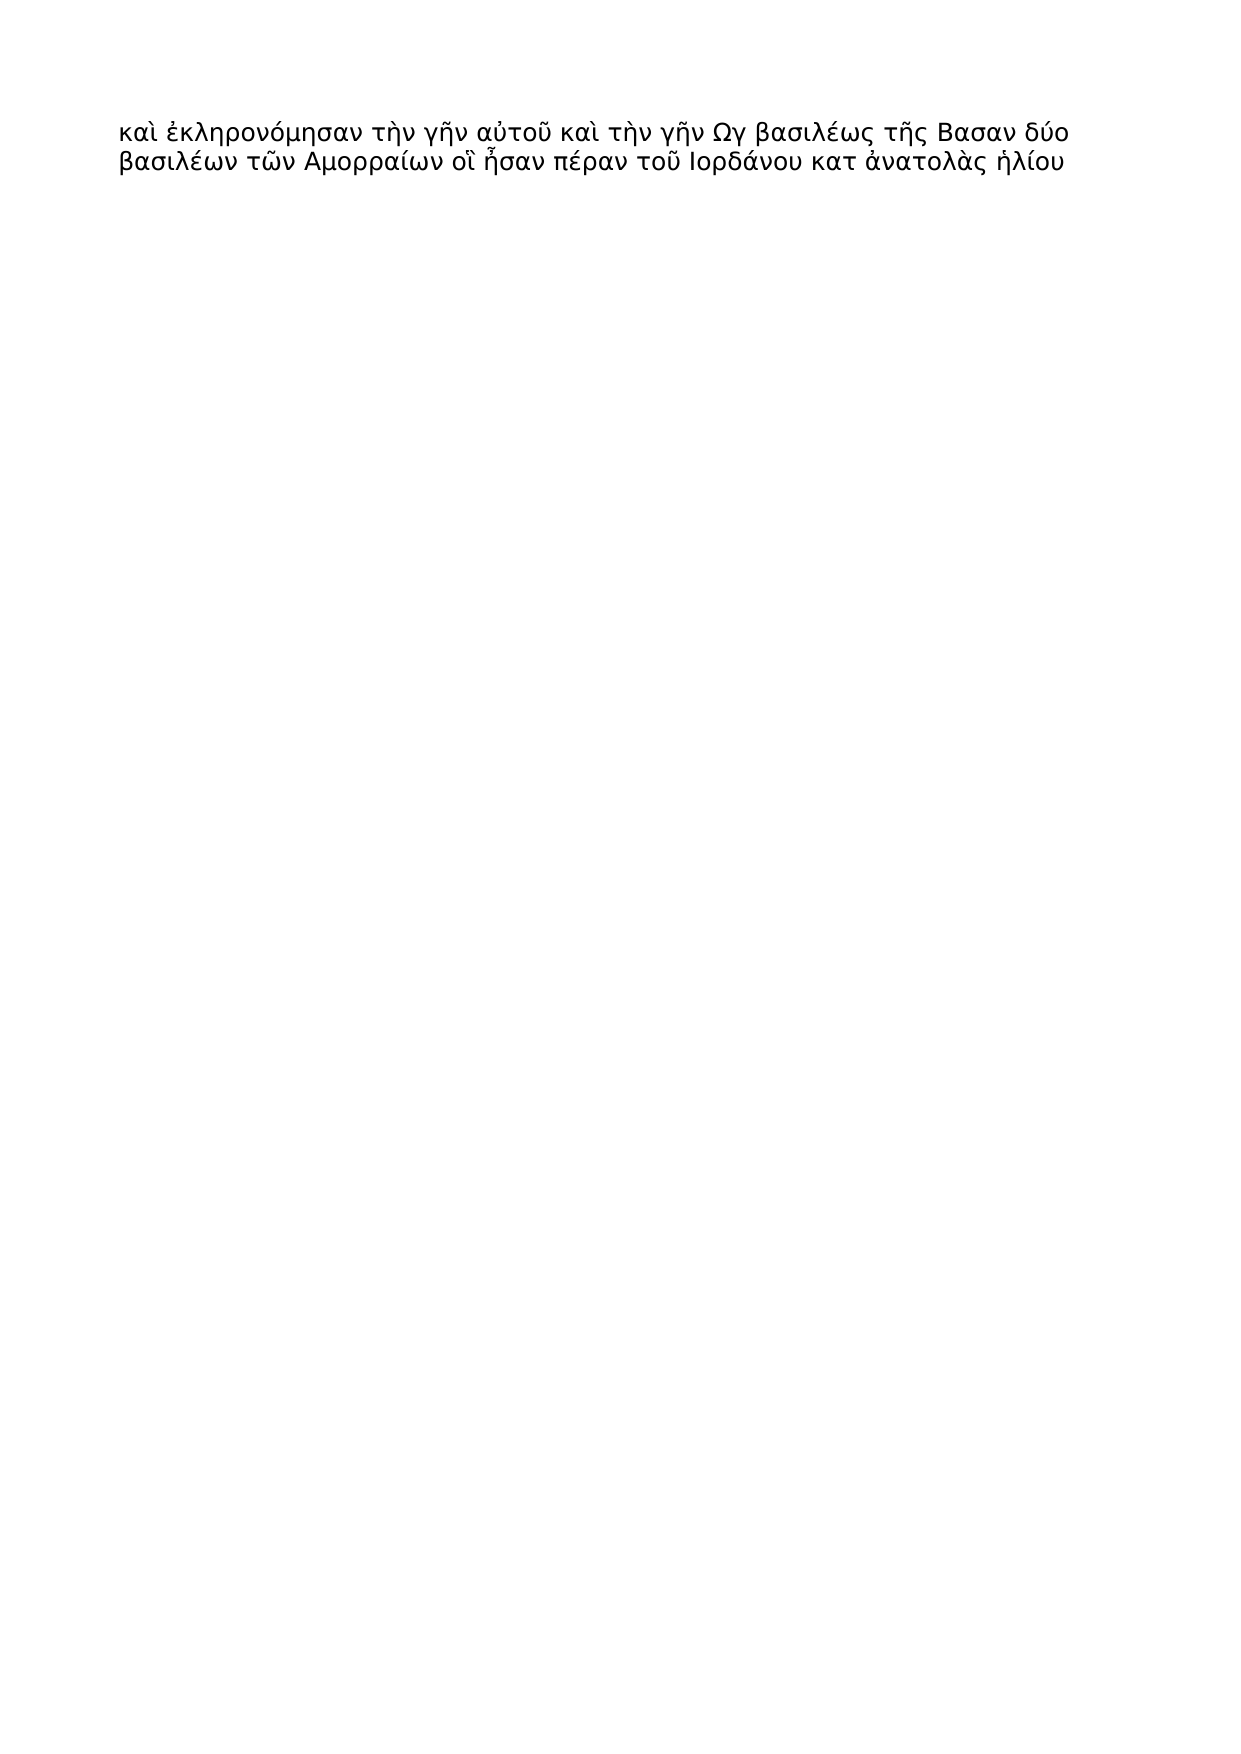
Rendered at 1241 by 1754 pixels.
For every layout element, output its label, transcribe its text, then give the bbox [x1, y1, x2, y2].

text καὶ ἐκληρονόμησαν τὴν γῆν αὐτοῦ καὶ τὴν γῆν Ωγ βασιλέως τῆς Βασαν δύο βασιλέων τῶν Αμορραίων οἳ ἦσαν πέραν τοῦ Ιορδάνου κατ ἀνατολὰς ἡλίου [118, 118, 1122, 176]
